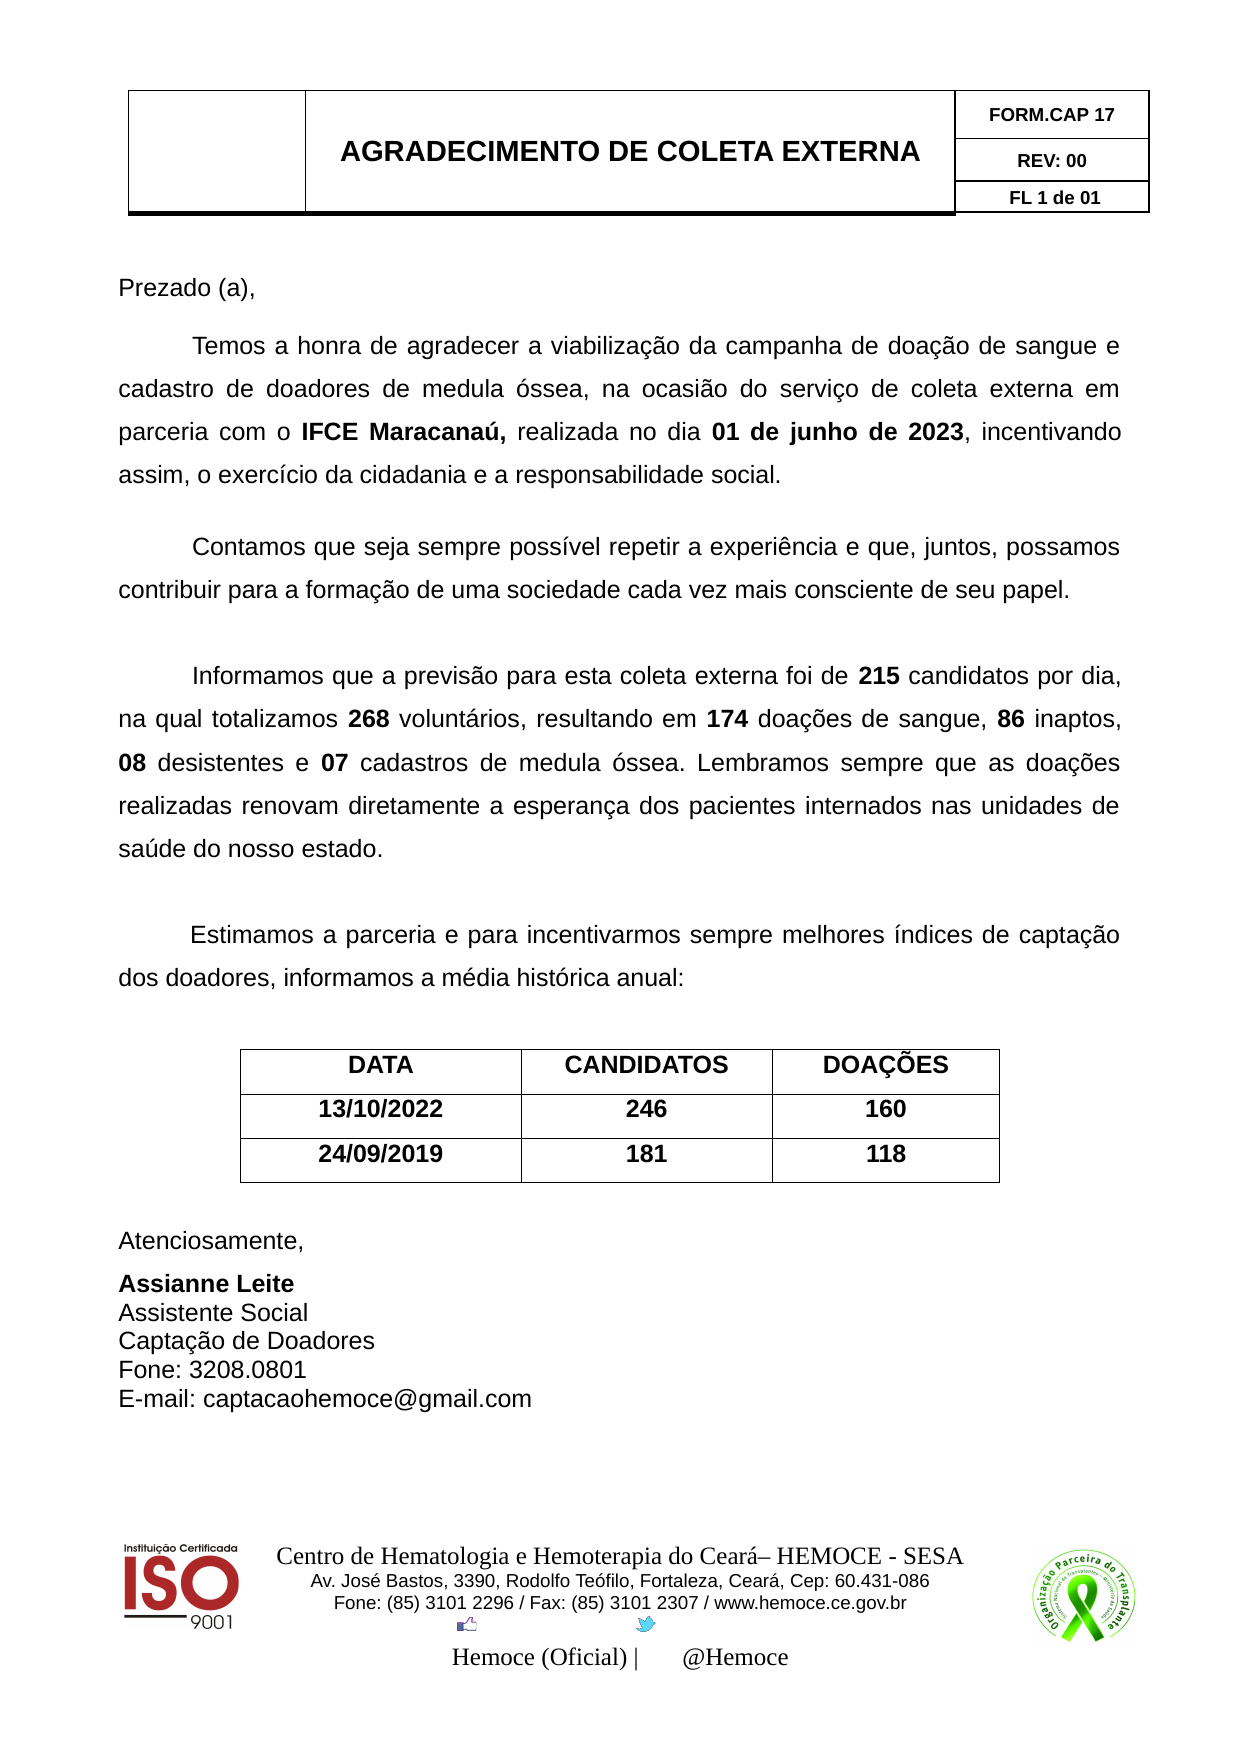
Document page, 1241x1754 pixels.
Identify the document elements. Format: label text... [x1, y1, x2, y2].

text Atenciosamente, [118, 1226, 1122, 1254]
text Captação de Doadores [118, 1326, 1122, 1355]
picture [631, 1615, 660, 1633]
text Fone: 3208.0801 [118, 1355, 1122, 1384]
table_cell 160 [773, 1095, 999, 1137]
table_header DATA [241, 1050, 521, 1093]
table_cell 246 [522, 1095, 772, 1137]
text Prezado (a), [118, 273, 1122, 302]
text Assistente Social [118, 1298, 1122, 1326]
table_cell 181 [522, 1139, 772, 1182]
text Estimamos a parceria e para incentivarmos sempre melhores índices de captação dos doadores, informamos a média histórica anual: [118, 920, 1122, 992]
text Assianne Leite [118, 1269, 1122, 1298]
text Contamos que seja sempre possível repetir a experiência e que, juntos, possamos contribuir para a formação de uma sociedade cada vez mais consciente de seu papel. [118, 532, 1122, 604]
text Informamos que a previsão para esta coleta externa foi de 215 candidatos por dia, na qual totalizamos 268 voluntários, resultando em 174 doações de sangue, 86 inaptos, 08 desistentes e 07 cadastros de medula óssea. Lembramos sempre que as doações realizadas renovam diretamente a esperança dos pacientes internados nas unidades de saúde do nosso estado. [118, 661, 1122, 862]
picture [1031, 1548, 1138, 1644]
table_cell 118 [773, 1139, 999, 1182]
text Temos a honra de agradecer a viabilização da campanha de doação de sangue e cadastro de doadores de medula óssea, na ocasião do serviço de coleta externa em parceria com o IFCE Maracanaú, realizada no dia 01 de junho de 2023, incentivando assim, o exercício da cidadania e a responsabilidade social. [118, 331, 1122, 489]
table_header DOAÇÕES [773, 1050, 999, 1093]
picture [124, 1544, 239, 1629]
text E-mail: captacaohemoce@gmail.com [118, 1384, 1122, 1413]
table_cell 13/10/2022 [241, 1095, 521, 1137]
table_header CANDIDATOS [522, 1050, 772, 1093]
table_cell 24/09/2019 [241, 1139, 521, 1182]
picture [457, 1617, 477, 1631]
